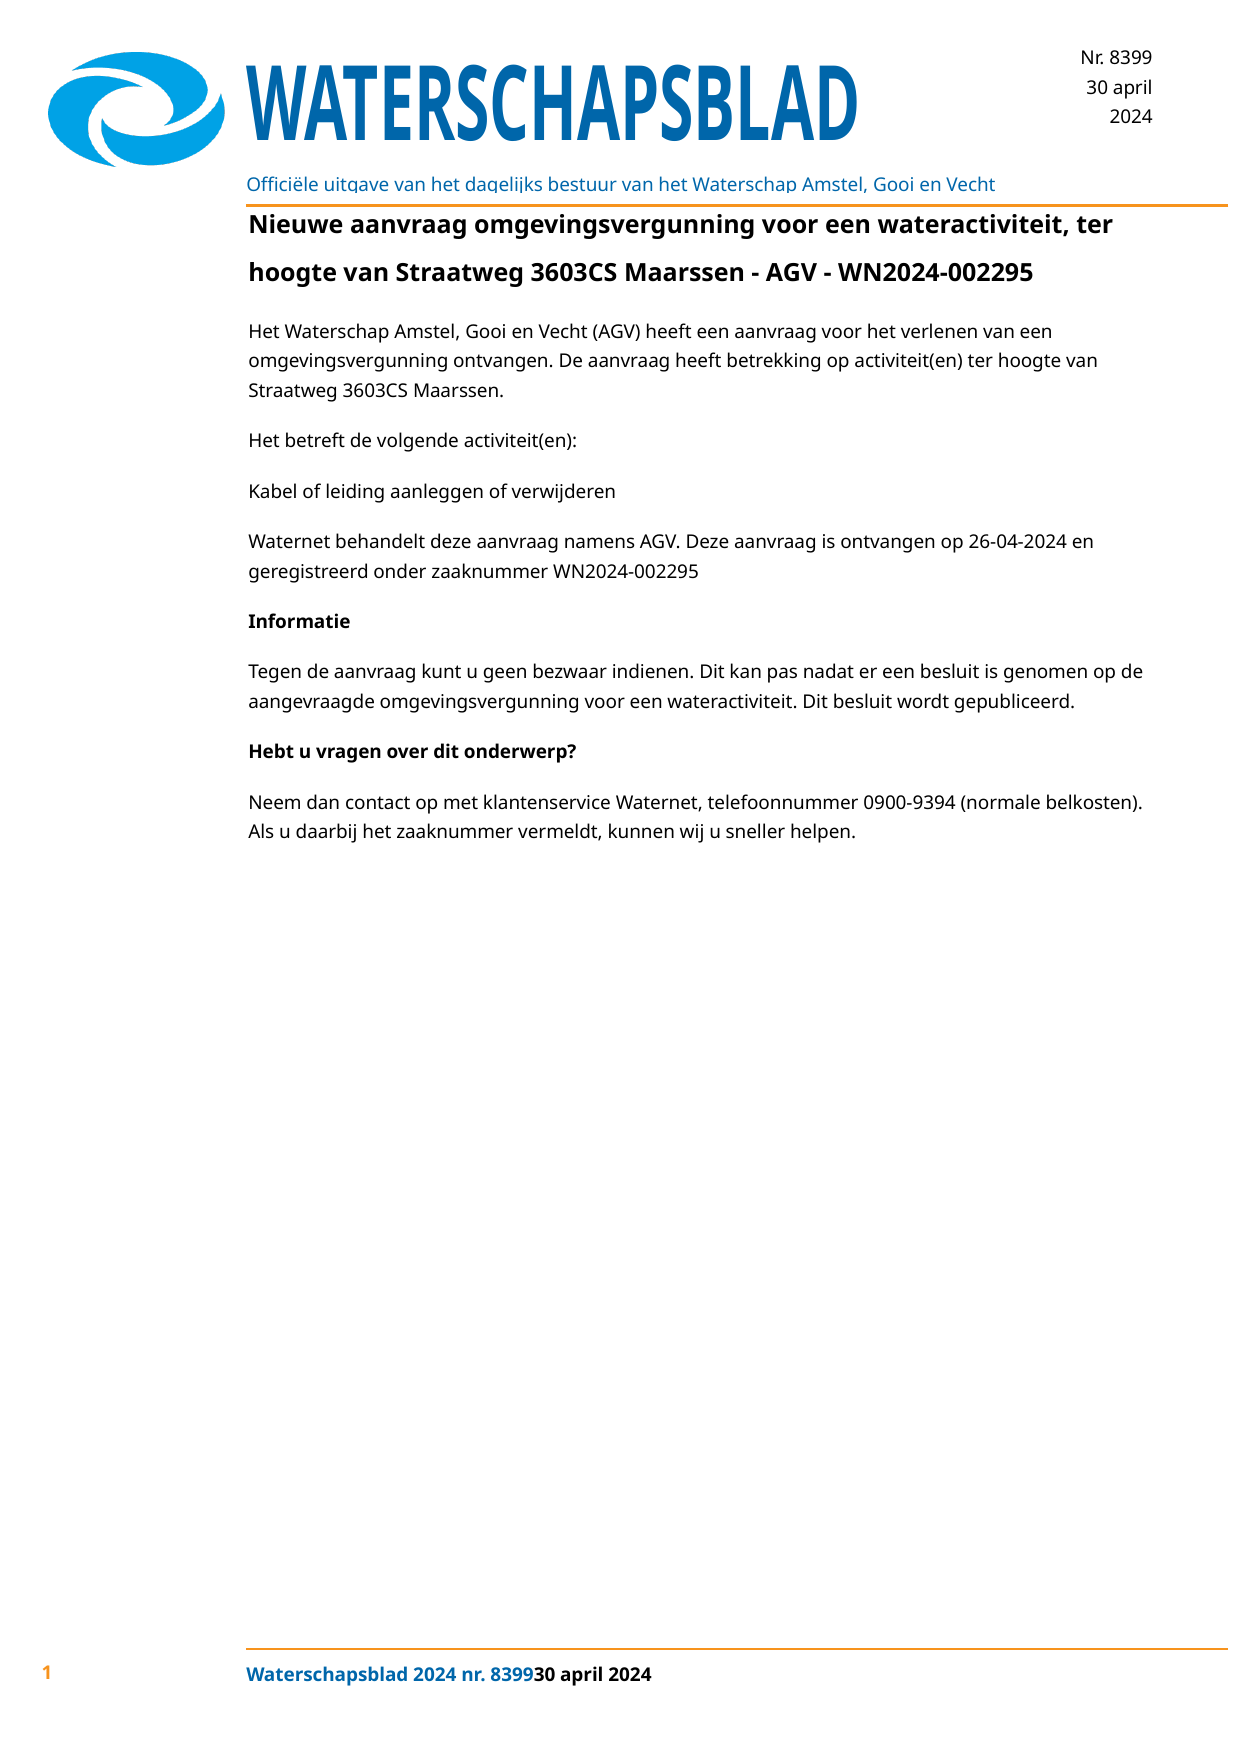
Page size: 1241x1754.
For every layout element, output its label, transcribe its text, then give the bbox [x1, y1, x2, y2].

text Neem dan contact op met klantenservice Waternet, telefoonnummer 0900-9394 (normale belkosten). Als u daarbij het zaaknummer vermeldt, kunnen wij u sneller helpen. [248, 789, 1152, 844]
text Hebt u vragen over dit onderwerp? [248, 739, 1152, 764]
text Nieuwe aanvraag omgevingsvergunning voor een wateractiviteit, ter hoogte van Straatweg 3603CS Maarssen - AGV - WN2024-002295 [248, 207, 1152, 288]
text Het betreft de volgende activiteit(en): [248, 427, 1152, 453]
text Informatie [248, 608, 1152, 634]
picture [41, 47, 231, 172]
text Tegen de aanvraag kunt u geen bezwaar indienen. Dit kan pas nadat er een besluit is genomen op de aangevraagde omgevingsvergunning voor een wateractiviteit. Dit besluit wordt gepubliceerd. [248, 659, 1152, 714]
text Kabel of leiding aanleggen of verwijderen [248, 478, 1152, 504]
text Waternet behandelt deze aanvraag namens AGV. Deze aanvraag is ontvangen op 26-04-2024 en geregistreerd onder zaaknummer WN2024-002295 [248, 528, 1152, 584]
text Het Waterschap Amstel, Gooi en Vecht (AGV) heeft een aanvraag voor het verlenen van een omgevingsvergunning ontvangen. De aanvraag heeft betrekking op activiteit(en) ter hoogte van Straatweg 3603CS Maarssen. [248, 318, 1152, 403]
